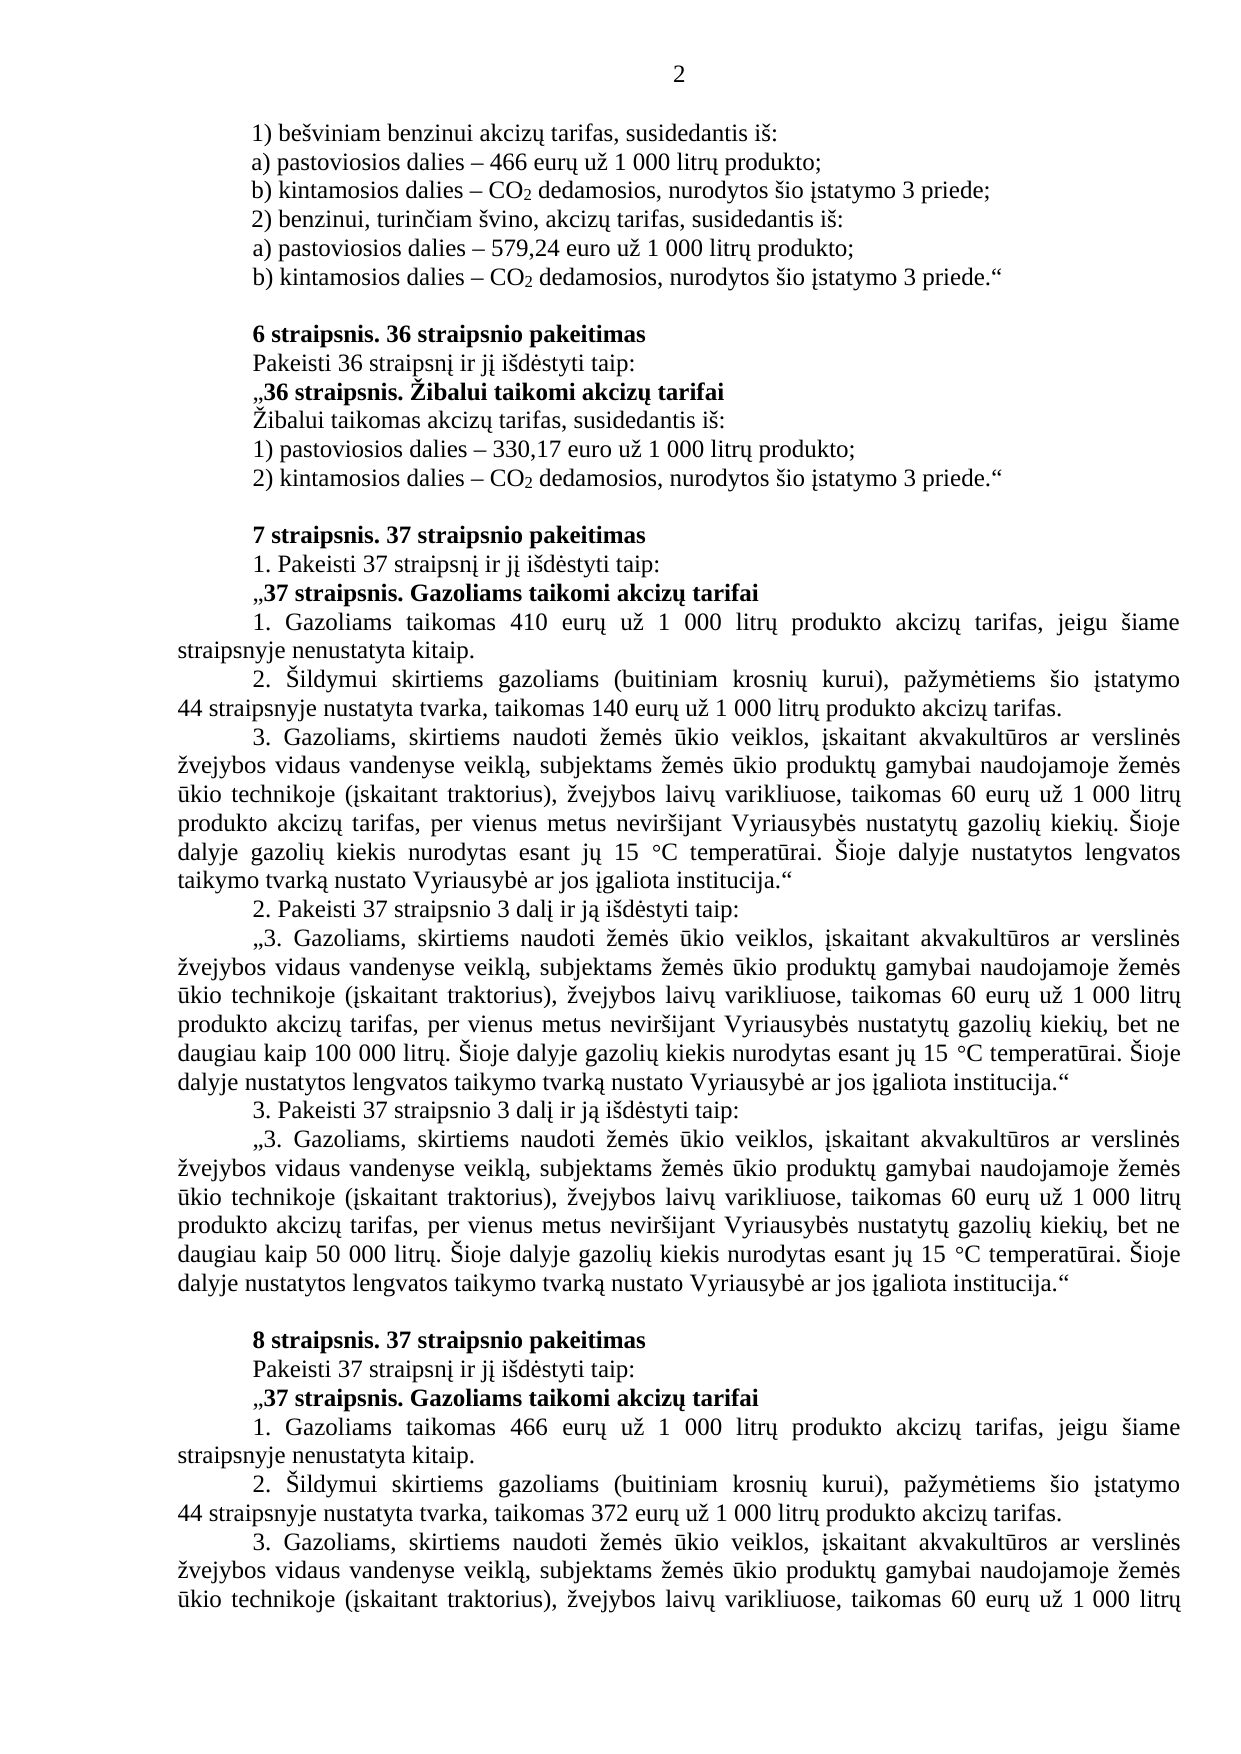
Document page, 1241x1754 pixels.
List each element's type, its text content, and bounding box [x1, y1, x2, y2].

text 1. Gazoliams taikomas 466 eurų už 1 000 litrų produkto akcizų tarifas, jeigu šiame straipsnyje nenustatyta kitaip. [177, 1412, 1181, 1469]
text „36 straipsnis. Žibalui taikomi akcizų tarifai [177, 377, 1181, 406]
text „3. Gazoliams, skirtiems naudoti žemės ūkio veiklos, įskaitant akvakultūros ar verslinės žvejybos vidaus vandenyse veiklą, subjektams žemės ūkio produktų gamybai naudojamoje žemės ūkio technikoje (įskaitant traktorius), žvejybos laivų varikliuose, taikomas 60 eurų už 1 000 litrų produkto akcizų tarifas, per vienus metus neviršijant Vyriausybės nustatytų gazolių kiekių, bet ne daugiau kaip 50 000 litrų. Šioje dalyje gazolių kiekis nurodytas esant jų 15 °C temperatūrai. Šioje dalyje nustatytos lengvatos taikymo tvarką nustato Vyriausybė ar jos įgaliota institucija.“ [177, 1124, 1181, 1297]
text 8 straipsnis. 37 straipsnio pakeitimas [177, 1326, 1181, 1354]
text 7 straipsnis. 37 straipsnio pakeitimas [177, 521, 1181, 549]
text 1) pastoviosios dalies – 330,17 euro už 1 000 litrų produkto; [177, 434, 1181, 463]
text 3. Gazoliams, skirtiems naudoti žemės ūkio veiklos, įskaitant akvakultūros ar verslinės žvejybos vidaus vandenyse veiklą, subjektams žemės ūkio produktų gamybai naudojamoje žemės ūkio technikoje (įskaitant traktorius), žvejybos laivų varikliuose, taikomas 60 eurų už 1 000 litrų produkto akcizų tarifas, per vienus metus neviršijant Vyriausybės nustatytų gazolių kiekių. Šioje dalyje gazolių kiekis nurodytas esant jų 15 °C temperatūrai. Šioje dalyje nustatytos lengvatos taikymo tvarką nustato Vyriausybė ar jos įgaliota institucija.“ [177, 722, 1181, 894]
text „37 straipsnis. Gazoliams taikomi akcizų tarifai [177, 578, 1181, 607]
text 6 straipsnis. 36 straipsnio pakeitimas [177, 319, 1181, 348]
text Pakeisti 37 straipsnį ir jį išdėstyti taip: [177, 1354, 1181, 1383]
text 2) kintamosios dalies – CO2 dedamosios, nurodytos šio įstatymo 3 priede.“ [177, 463, 1181, 492]
text a) pastoviosios dalies – 579,24 euro už 1 000 litrų produkto; [177, 233, 1181, 262]
text b) kintamosios dalies – CO2 dedamosios, nurodytos šio įstatymo 3 priede; [177, 176, 1181, 204]
text 2) benzinui, turinčiam švino, akcizų tarifas, susidedantis iš: [177, 204, 1181, 233]
text 1. Gazoliams taikomas 410 eurų už 1 000 litrų produkto akcizų tarifas, jeigu šiame straipsnyje nenustatyta kitaip. [177, 607, 1181, 664]
text 1. Pakeisti 37 straipsnį ir jį išdėstyti taip: [177, 549, 1181, 578]
text 1) bešviniam benzinui akcizų tarifas, susidedantis iš: [177, 118, 1181, 147]
text 3. Gazoliams, skirtiems naudoti žemės ūkio veiklos, įskaitant akvakultūros ar verslinės žvejybos vidaus vandenyse veiklą, subjektams žemės ūkio produktų gamybai naudojamoje žemės ūkio technikoje (įskaitant traktorius), žvejybos laivų varikliuose, taikomas 60 eurų už 1 000 litrų [177, 1527, 1181, 1613]
text 2. Šildymui skirtiems gazoliams (buitiniam krosnių kurui), pažymėtiems šio įstatymo 44 straipsnyje nustatyta tvarka, taikomas 372 eurų už 1 000 litrų produkto akcizų tarifas. [177, 1469, 1181, 1527]
text 2. Pakeisti 37 straipsnio 3 dalį ir ją išdėstyti taip: [177, 894, 1181, 923]
text Žibalui taikomas akcizų tarifas, susidedantis iš: [177, 406, 1181, 434]
text „3. Gazoliams, skirtiems naudoti žemės ūkio veiklos, įskaitant akvakultūros ar verslinės žvejybos vidaus vandenyse veiklą, subjektams žemės ūkio produktų gamybai naudojamoje žemės ūkio technikoje (įskaitant traktorius), žvejybos laivų varikliuose, taikomas 60 eurų už 1 000 litrų produkto akcizų tarifas, per vienus metus neviršijant Vyriausybės nustatytų gazolių kiekių, bet ne daugiau kaip 100 000 litrų. Šioje dalyje gazolių kiekis nurodytas esant jų 15 °C temperatūrai. Šioje dalyje nustatytos lengvatos taikymo tvarką nustato Vyriausybė ar jos įgaliota institucija.“ [177, 923, 1181, 1096]
text 2. Šildymui skirtiems gazoliams (buitiniam krosnių kurui), pažymėtiems šio įstatymo 44 straipsnyje nustatyta tvarka, taikomas 140 eurų už 1 000 litrų produkto akcizų tarifas. [177, 664, 1181, 722]
text „37 straipsnis. Gazoliams taikomi akcizų tarifai [177, 1383, 1181, 1412]
text b) kintamosios dalies – CO2 dedamosios, nurodytos šio įstatymo 3 priede.“ [177, 262, 1181, 291]
text 3. Pakeisti 37 straipsnio 3 dalį ir ją išdėstyti taip: [177, 1096, 1181, 1124]
text Pakeisti 36 straipsnį ir jį išdėstyti taip: [177, 348, 1181, 377]
text a) pastoviosios dalies – 466 eurų už 1 000 litrų produkto; [177, 147, 1181, 176]
